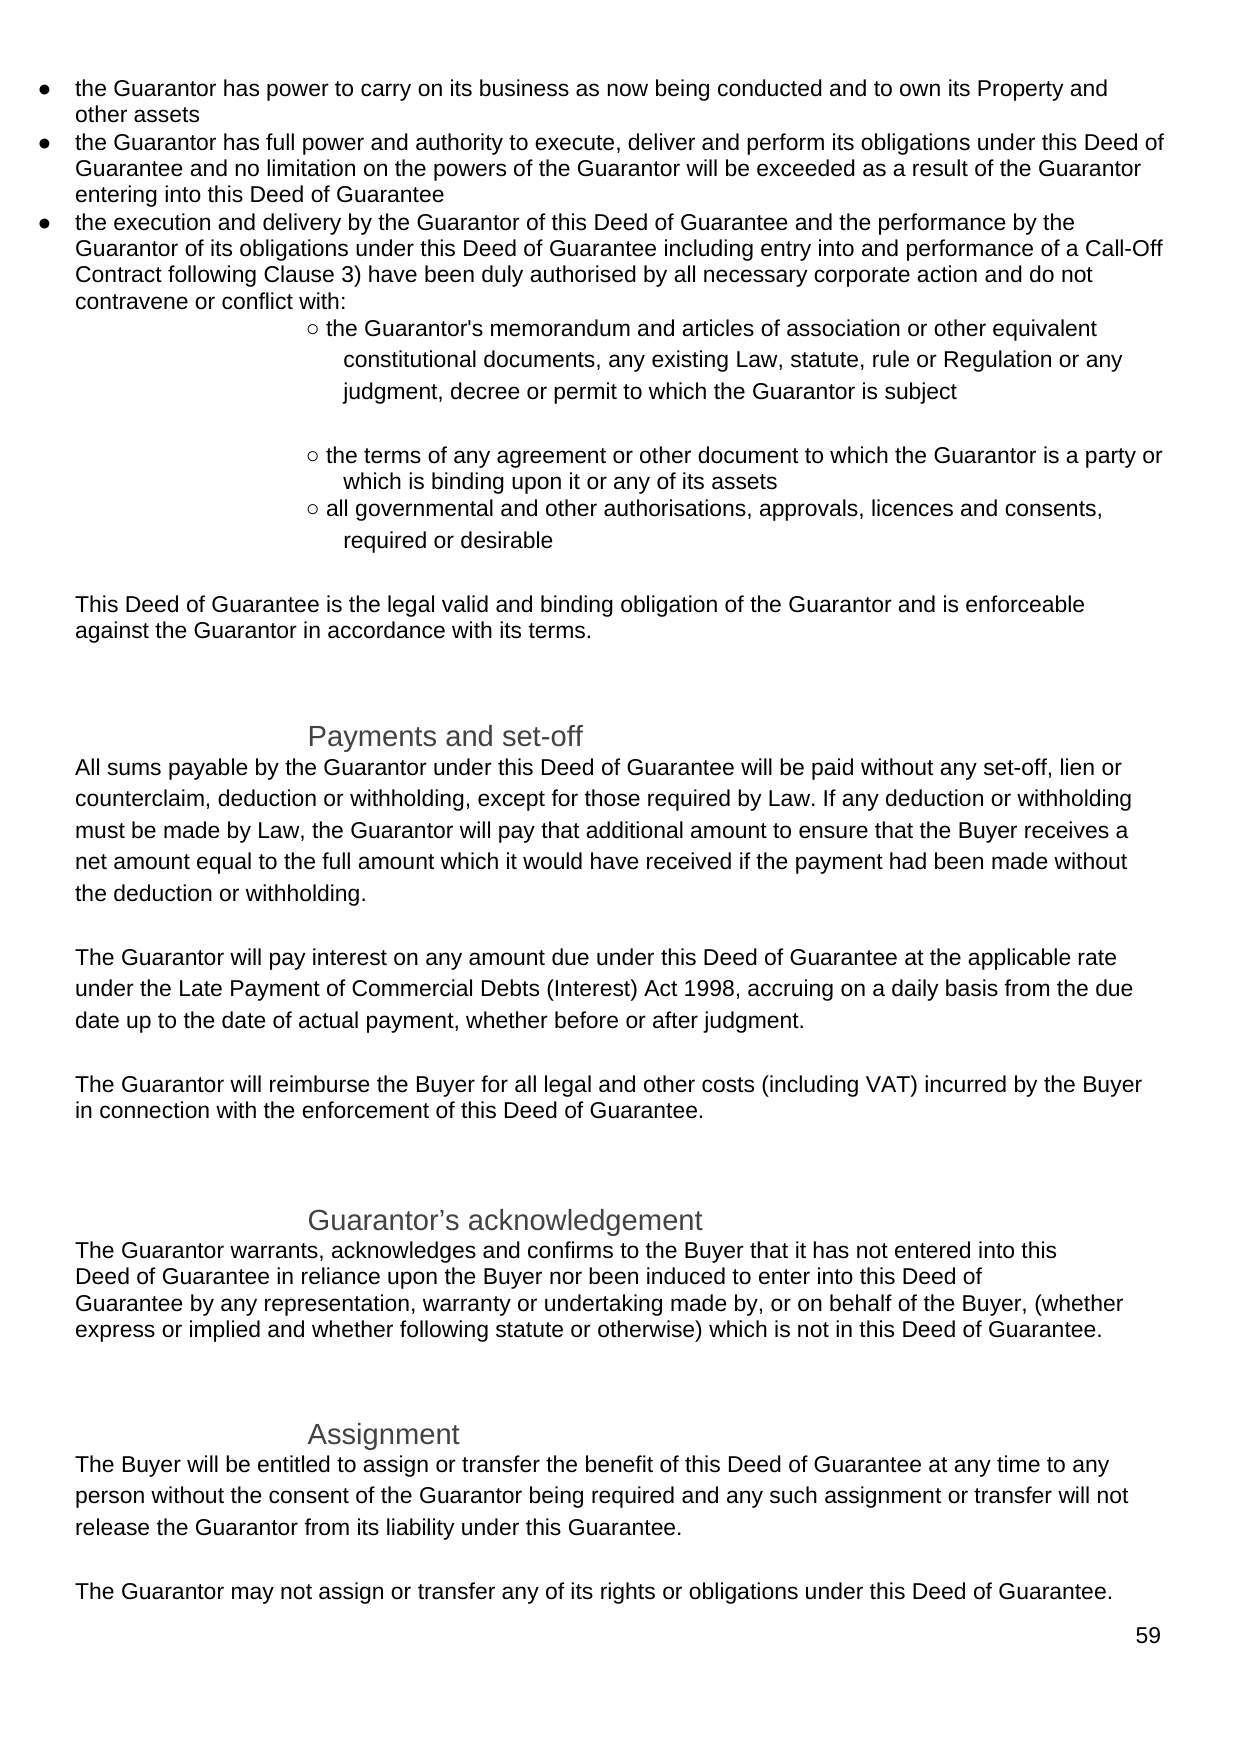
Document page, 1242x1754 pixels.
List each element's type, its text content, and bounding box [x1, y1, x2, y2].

subtitle Guarantor’s acknowledgement [191, 1203, 1167, 1237]
text The Guarantor warrants, acknowledges and confirms to the Buyer that it has not entered into this [75, 1237, 1165, 1263]
subtitle Assignment [191, 1417, 1167, 1451]
text ○ the terms of any agreement or other document to which the Guarantor is a party or which is binding upon it or any of its assets [306, 442, 1165, 494]
list the execution and delivery by the Guarantor of this Deed of Guarantee and the performance by the Guarantor of its obligations under this Deed of Guarantee including entry into and performance of a Call-Off Contract following Clause 3) have been duly authorised by all necessary corporate action and do not contravene or conflict with: [37, 209, 1165, 314]
text The Buyer will be entitled to assign or transfer the benefit of this Deed of Guarantee at any time to any person without the consent of the Guarantor being required and any such assignment or transfer will not release the Guarantor from its liability under this Guarantee. [75, 1451, 1165, 1540]
subtitle Payments and set-off [191, 719, 1167, 753]
text ○ the Guarantor's memorandum and articles of association or other equivalent constitutional documents, any existing Law, statute, rule or Regulation or any judgment, decree or permit to which the Guarantor is subject [306, 315, 1165, 404]
text The Guarantor may not assign or transfer any of its rights or obligations under this Deed of Guarantee. [75, 1578, 1165, 1604]
text Guarantee by any representation, warranty or undertaking made by, or on behalf of the Buyer, (whether express or implied and whether following statute or otherwise) which is not in this Deed of Guarantee. [75, 1290, 1165, 1342]
list the Guarantor has power to carry on its business as now being conducted and to own its Property and other assets [37, 75, 1165, 128]
list the Guarantor has full power and authority to execute, deliver and perform its obligations under this Deed of Guarantee and no limitation on the powers of the Guarantor will be exceeded as a result of the Guarantor entering into this Deed of Guarantee [37, 129, 1165, 208]
text Deed of Guarantee in reliance upon the Buyer nor been induced to enter into this Deed of [75, 1263, 1165, 1290]
text ○ all governmental and other authorisations, approvals, licences and consents, required or desirable [306, 495, 1165, 553]
text The Guarantor will pay interest on any amount due under this Deed of Guarantee at the applicable rate under the Late Payment of Commercial Debts (Interest) Act 1998, accruing on a daily basis from the due date up to the date of actual payment, whether before or after judgment. [75, 944, 1165, 1033]
text The Guarantor will reimburse the Buyer for all legal and other costs (including VAT) incurred by the Buyer in connection with the enforcement of this Deed of Guarantee. [75, 1071, 1165, 1123]
text All sums payable by the Guarantor under this Deed of Guarantee will be paid without any set-off, lien or counterclaim, deduction or withholding, except for those required by Law. If any deduction or withholding must be made by Law, the Guarantor will pay that additional amount to ensure that the Buyer receives a net amount equal to the full amount which it would have received if the payment had been made without the deduction or withholding. [75, 754, 1165, 906]
text This Deed of Guarantee is the legal valid and binding obligation of the Guarantor and is enforceable against the Guarantor in accordance with its terms. [75, 591, 1165, 643]
